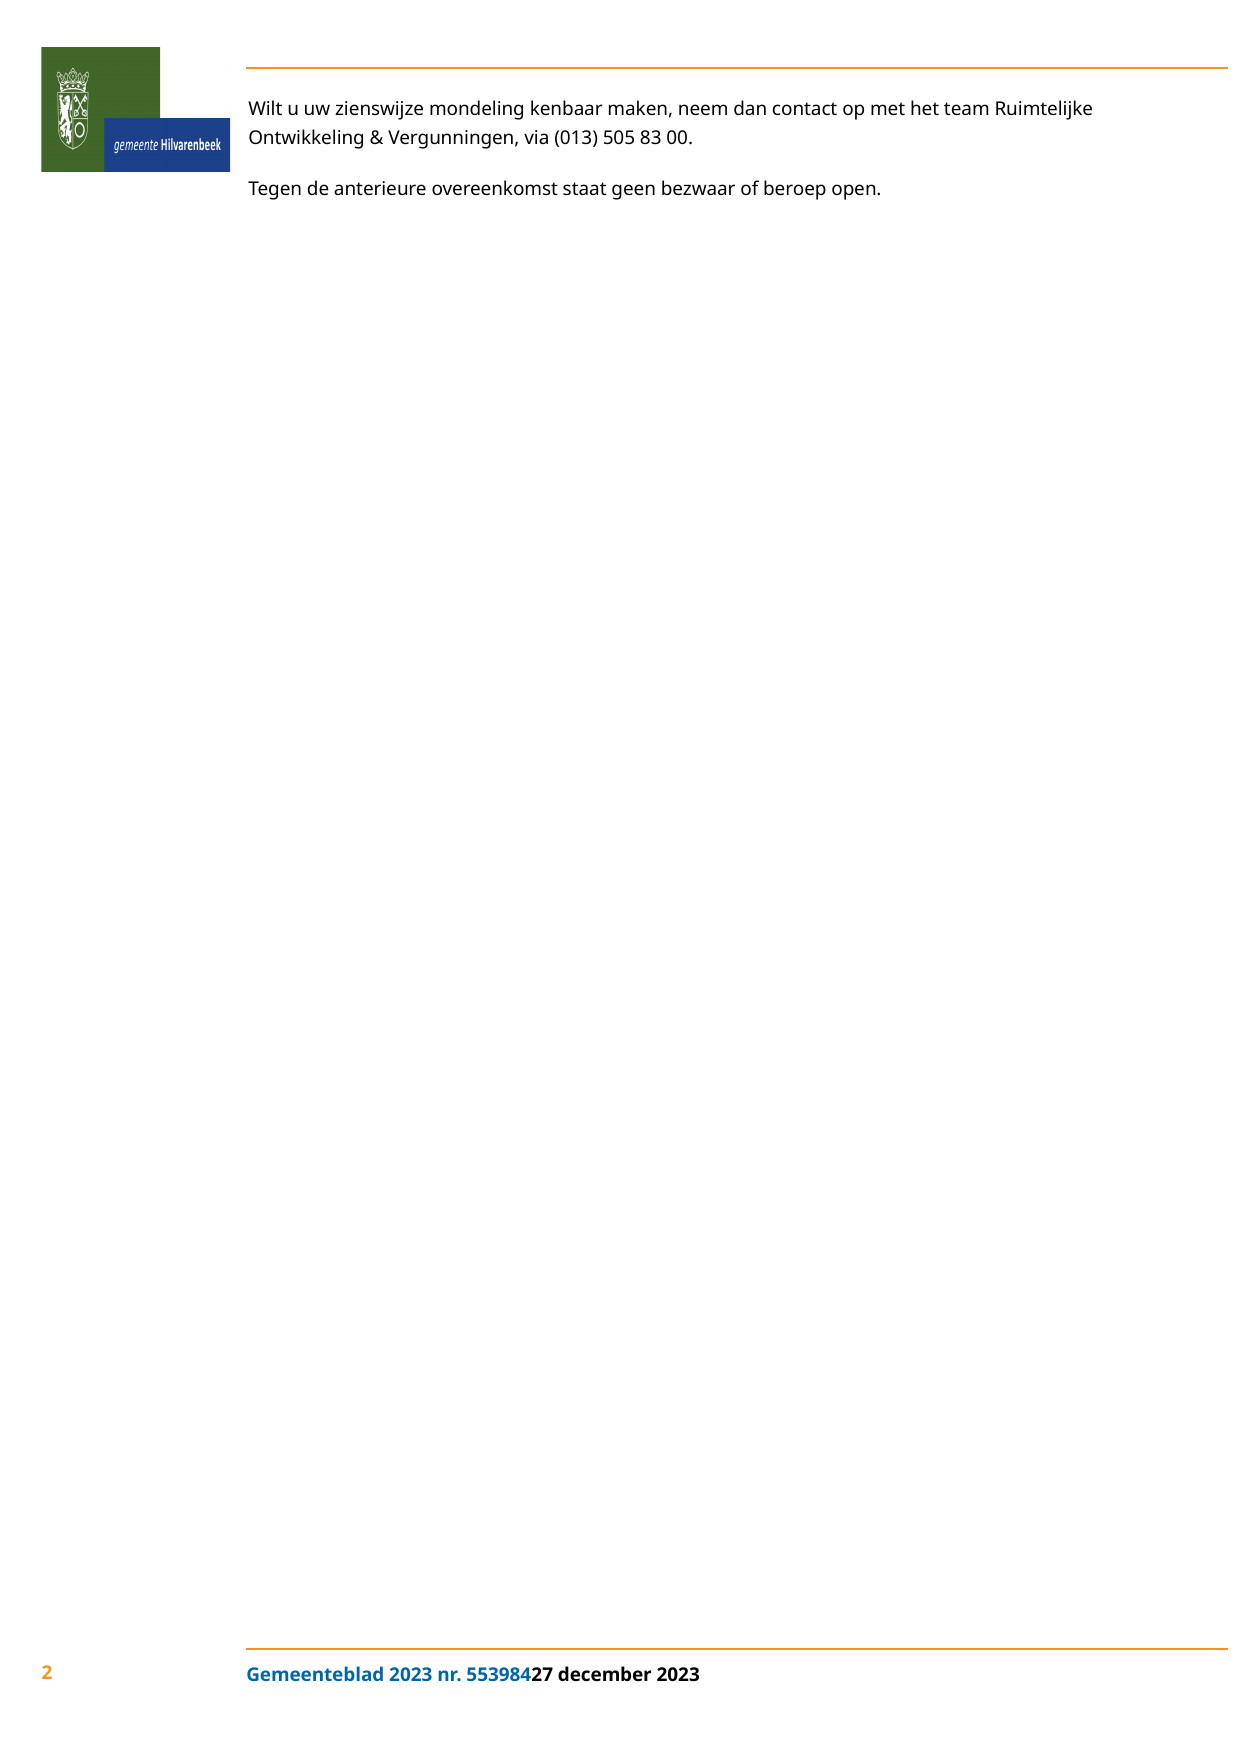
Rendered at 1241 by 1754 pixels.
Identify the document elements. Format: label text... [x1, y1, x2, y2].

picture [41, 47, 231, 172]
text Wilt u uw zienswijze mondeling kenbaar maken, neem dan contact op met het team Ruimtelijke Ontwikkeling & Vergunningen, via (013) 505 83 00. [248, 95, 1152, 150]
text Tegen de anterieure overeenkomst staat geen bezwaar of beroep open. [248, 175, 1152, 201]
